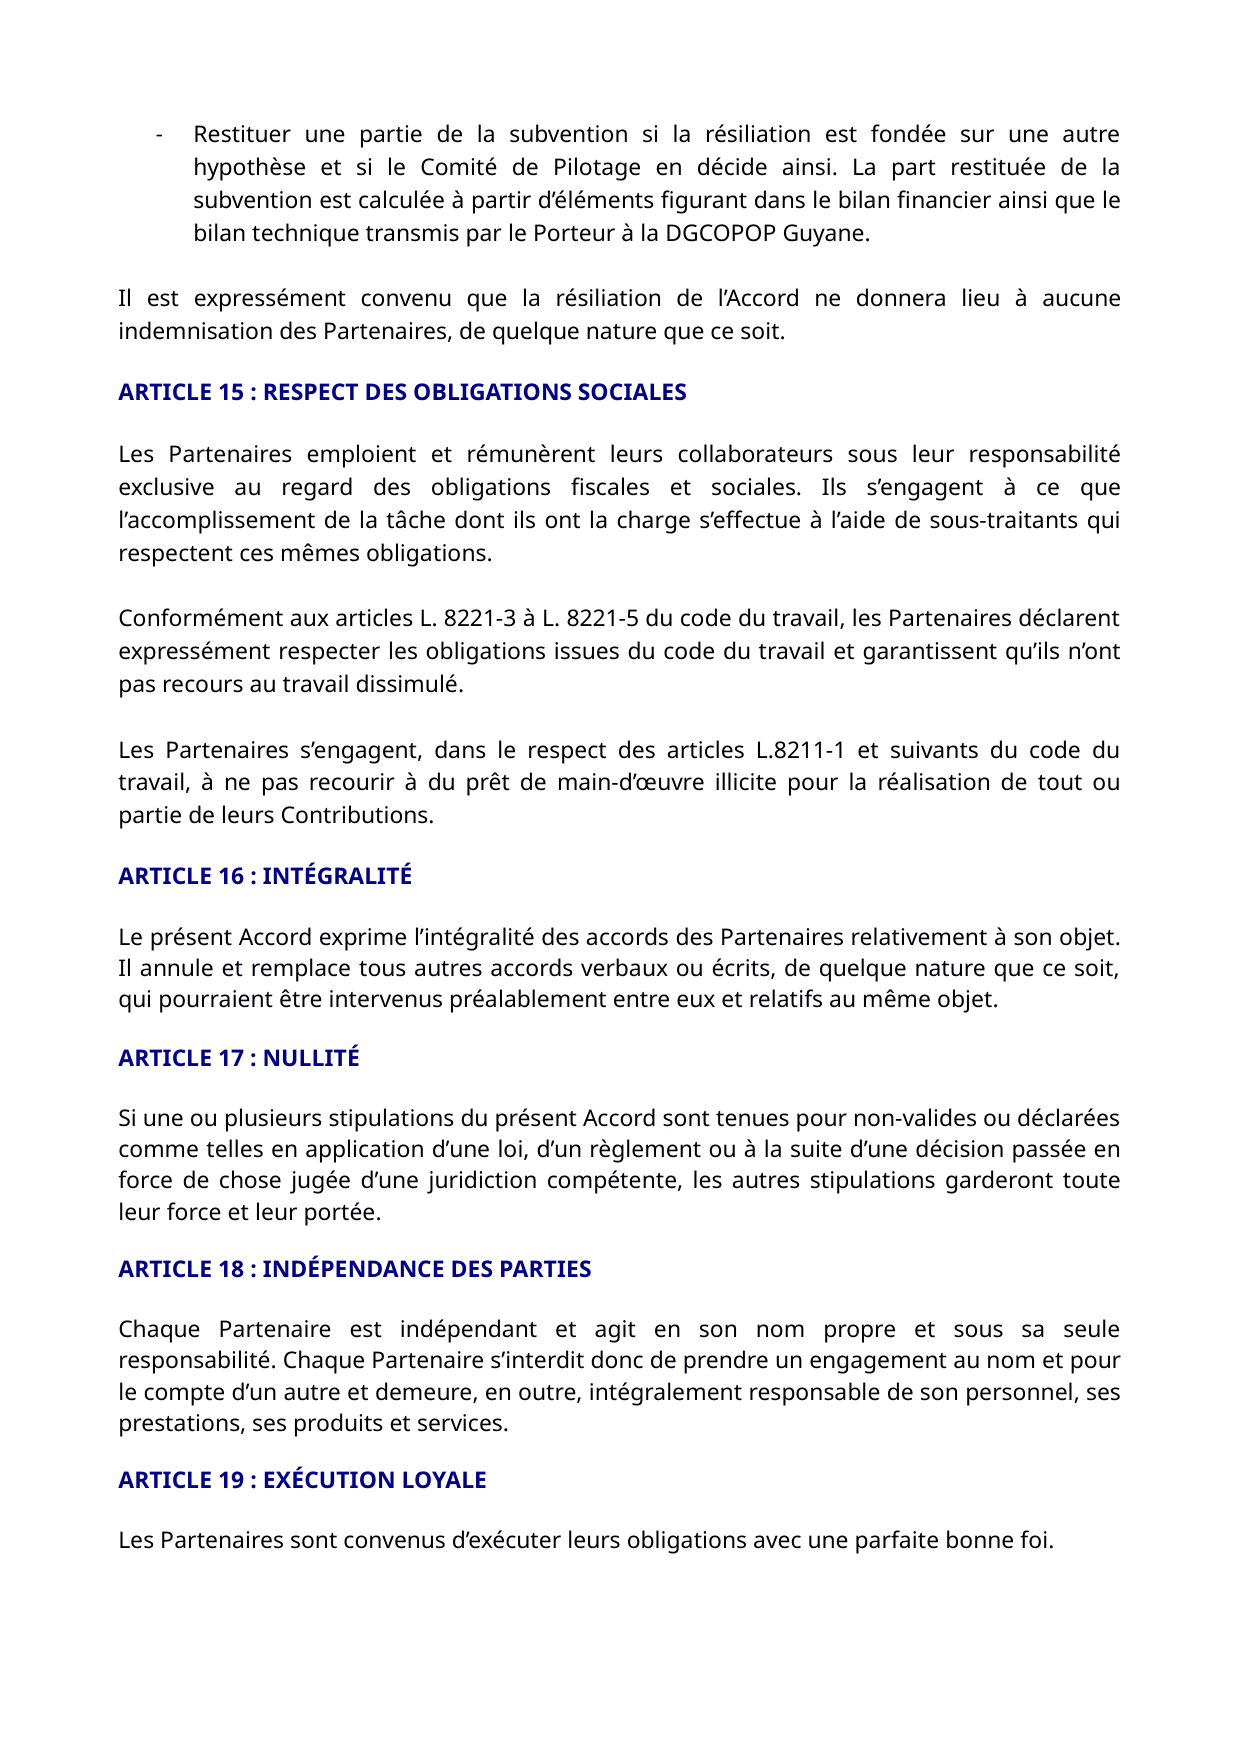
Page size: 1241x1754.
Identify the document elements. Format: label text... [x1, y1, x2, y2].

text Chaque Partenaire est indépendant et agit en son nom propre et sous sa seule responsabilité. Chaque Partenaire s’interdit donc de prendre un engagement au nom et pour le compte d’un autre et demeure, en outre, intégralement responsable de son personnel, ses prestations, ses produits et services. [118, 1313, 1122, 1438]
subtitle ARTICLE 19 : EXÉCUTION LOYALE [118, 1469, 1122, 1493]
text Les Partenaires s’engagent, dans le respect des articles L.8211-1 et suivants du code du travail, à ne pas recourir à du prêt de main-d’œuvre illicite pour la réalisation de tout ou partie de leurs Contributions. [118, 733, 1122, 830]
subtitle ARTICLE 16 : INTÉGRALITÉ [118, 865, 1122, 889]
text Il est expressément convenu que la résiliation de l’Accord ne donnera lieu à aucune indemnisation des Partenaires, de quelque nature que ce soit. [118, 282, 1122, 346]
text Le présent Accord exprime l’intégralité des accords des Partenaires relativement à son objet. Il annule et remplace tous autres accords verbaux ou écrits, de quelque nature que ce soit, qui pourraient être intervenus préalablement entre eux et relatifs au même objet. [118, 921, 1122, 1014]
list Restituer une partie de la subvention si la résiliation est fondée sur une autre hypothèse et si le Comité de Pilotage en décide ainsi. La part restituée de la subvention est calculée à partir d’éléments figurant dans le bilan financier ainsi que le bilan technique transmis par le Porteur à la DGCOPOP Guyane. [156, 118, 1122, 248]
subtitle ARTICLE 17 : NULLITÉ [118, 1047, 1122, 1071]
text Les Partenaires sont convenus d’exécuter leurs obligations avec une parfaite bonne foi. [118, 1524, 1122, 1556]
text Les Partenaires emploient et rémunèrent leurs collaborateurs sous leur responsabilité exclusive au regard des obligations fiscales et sociales. Ils s’engagent à ce que l’accomplissement de la tâche dont ils ont la charge s’effectue à l’aide de sous-traitants qui respectent ces mêmes obligations. [118, 438, 1122, 568]
text Conformément aux articles L. 8221-3 à L. 8221-5 du code du travail, les Partenaires déclarent expressément respecter les obligations issues du code du travail et garantissent qu’ils n’ont pas recours au travail dissimulé. [118, 602, 1122, 699]
subtitle ARTICLE 18 : INDÉPENDANCE DES PARTIES [118, 1258, 1122, 1282]
subtitle ARTICLE 15 : RESPECT DES OBLIGATIONS SOCIALES [118, 381, 1122, 405]
text Si une ou plusieurs stipulations du présent Accord sont tenues pour non-valides ou déclarées comme telles en application d’une loi, d’un règlement ou à la suite d’une décision passée en force de chose jugée d’une juridiction compétente, les autres stipulations garderont toute leur force et leur portée. [118, 1102, 1122, 1227]
